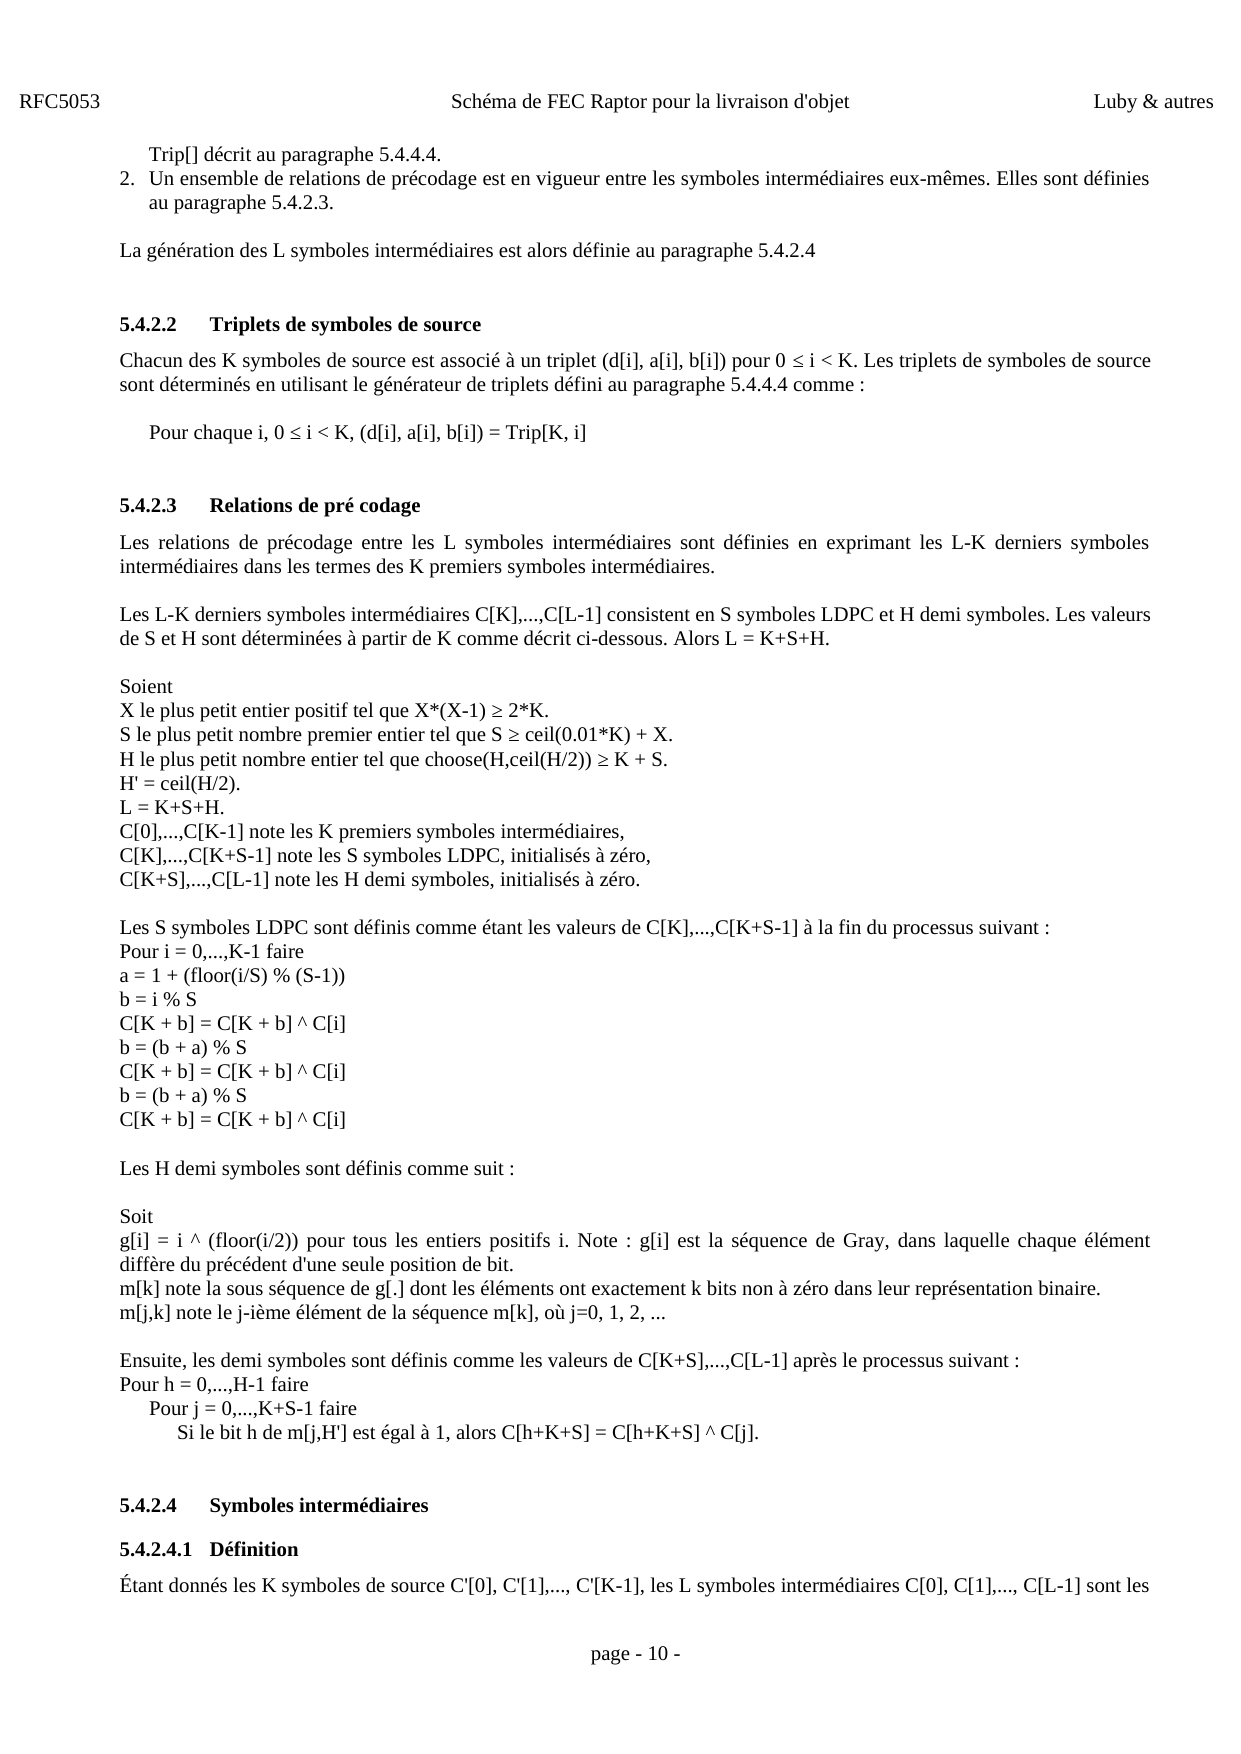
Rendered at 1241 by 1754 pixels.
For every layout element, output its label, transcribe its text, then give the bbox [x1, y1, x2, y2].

text m[k] note la sous séquence de g[.] dont les éléments ont exactement k bits non à zéro dans leur représentation binaire. [119, 1276, 1152, 1300]
text b = i % S [119, 987, 1152, 1011]
text a = 1 + (floor(i/S) % (S-1)) [119, 963, 1152, 987]
text Pour h = 0,...,H-1 faire [119, 1372, 1152, 1396]
subtitle 5.4.2.2 Triplets de symboles de source [119, 311, 1152, 336]
text H' = ceil(H/2). [119, 771, 1152, 794]
text b = (b + a) % S [119, 1035, 1152, 1059]
text C[K],...,C[K+S-1] note les S symboles LDPC, initialisés à zéro, [119, 843, 1152, 867]
text C[0],...,C[K-1] note les K premiers symboles intermédiaires, [119, 819, 1152, 843]
text g[i] = i ^ (floor(i/2)) pour tous les entiers positifs i. Note : g[i] est la séquence de Gray, dans laquelle chaque élément diffère du précédent d'une seule position de bit. [119, 1228, 1152, 1276]
text m[j,k] note le j-ième élément de la séquence m[k], où j=0, 1, 2, ... [119, 1300, 1152, 1324]
subtitle 5.4.2.3 Relations de pré codage [119, 493, 1152, 517]
text Soit [119, 1204, 1152, 1228]
text C[K + b] = C[K + b] ^ C[i] [119, 1107, 1152, 1131]
text Les relations de précodage entre les L symboles intermédiaires sont définies en exprimant les L-K derniers symboles intermédiaires dans les termes des K premiers symboles intermédiaires. [119, 530, 1152, 578]
text Chacun des K symboles de source est associé à un triplet (d[i], a[i], b[i]) pour 0 ≤ i < K. Les triplets de symboles de source sont déterminés en utilisant le générateur de triplets défini au paragraphe 5.4.4.4 comme : [119, 348, 1152, 396]
text C[K + b] = C[K + b] ^ C[i] [119, 1011, 1152, 1035]
text Soient [119, 674, 1152, 698]
text Pour j = 0,...,K+S-1 faire [149, 1396, 1152, 1420]
text Les H demi symboles sont définis comme suit : [119, 1156, 1152, 1179]
text Pour chaque i, 0 ≤ i < K, (d[i], a[i], b[i]) = Trip[K, i] [149, 420, 1152, 444]
text La génération des L symboles intermédiaires est alors définie au paragraphe 5.4.2.4 [119, 238, 1152, 262]
text b = (b + a) % S [119, 1083, 1152, 1107]
text L = K+S+H. [119, 794, 1152, 819]
text Les S symboles LDPC sont définis comme étant les valeurs de C[K],...,C[K+S-1] à la fin du processus suivant : [119, 915, 1152, 939]
text Pour i = 0,...,K-1 faire [119, 939, 1152, 963]
text 2. Un ensemble de relations de précodage est en vigueur entre les symboles intermédiaires eux-mêmes. Elles sont définies au paragraphe 5.4.2.3. [119, 166, 1152, 214]
text Les L-K derniers symboles intermédiaires C[K],...,C[L-1] consistent en S symboles LDPC et H demi symboles. Les valeurs de S et H sont déterminées à partir de K comme décrit ci-dessous. Alors L = K+S+H. [119, 602, 1152, 650]
text X le plus petit entier positif tel que X*(X-1) ≥ 2*K. [119, 698, 1152, 722]
text H le plus petit nombre entier tel que choose(H,ceil(H/2)) ≥ K + S. [119, 746, 1152, 771]
subtitle 5.4.2.4.1 Définition [119, 1537, 1152, 1561]
text Étant donnés les K symboles de source C'[0], C'[1],..., C'[K-1], les L symboles intermédiaires C[0], C[1],..., C[L-1] sont les [119, 1573, 1152, 1597]
text C[K+S],...,C[L-1] note les H demi symboles, initialisés à zéro. [119, 867, 1152, 891]
subtitle 5.4.2.4 Symboles intermédiaires [119, 1493, 1152, 1517]
text Si le bit h de m[j,H'] est égal à 1, alors C[h+K+S] = C[h+K+S] ^ C[j]. [177, 1420, 1152, 1444]
text Ensuite, les demi symboles sont définis comme les valeurs de C[K+S],...,C[L-1] après le processus suivant : [119, 1348, 1152, 1372]
text Trip[] décrit au paragraphe 5.4.4.4. [119, 142, 1152, 166]
text S le plus petit nombre premier entier tel que S ≥ ceil(0.01*K) + X. [119, 722, 1152, 746]
text C[K + b] = C[K + b] ^ C[i] [119, 1059, 1152, 1083]
